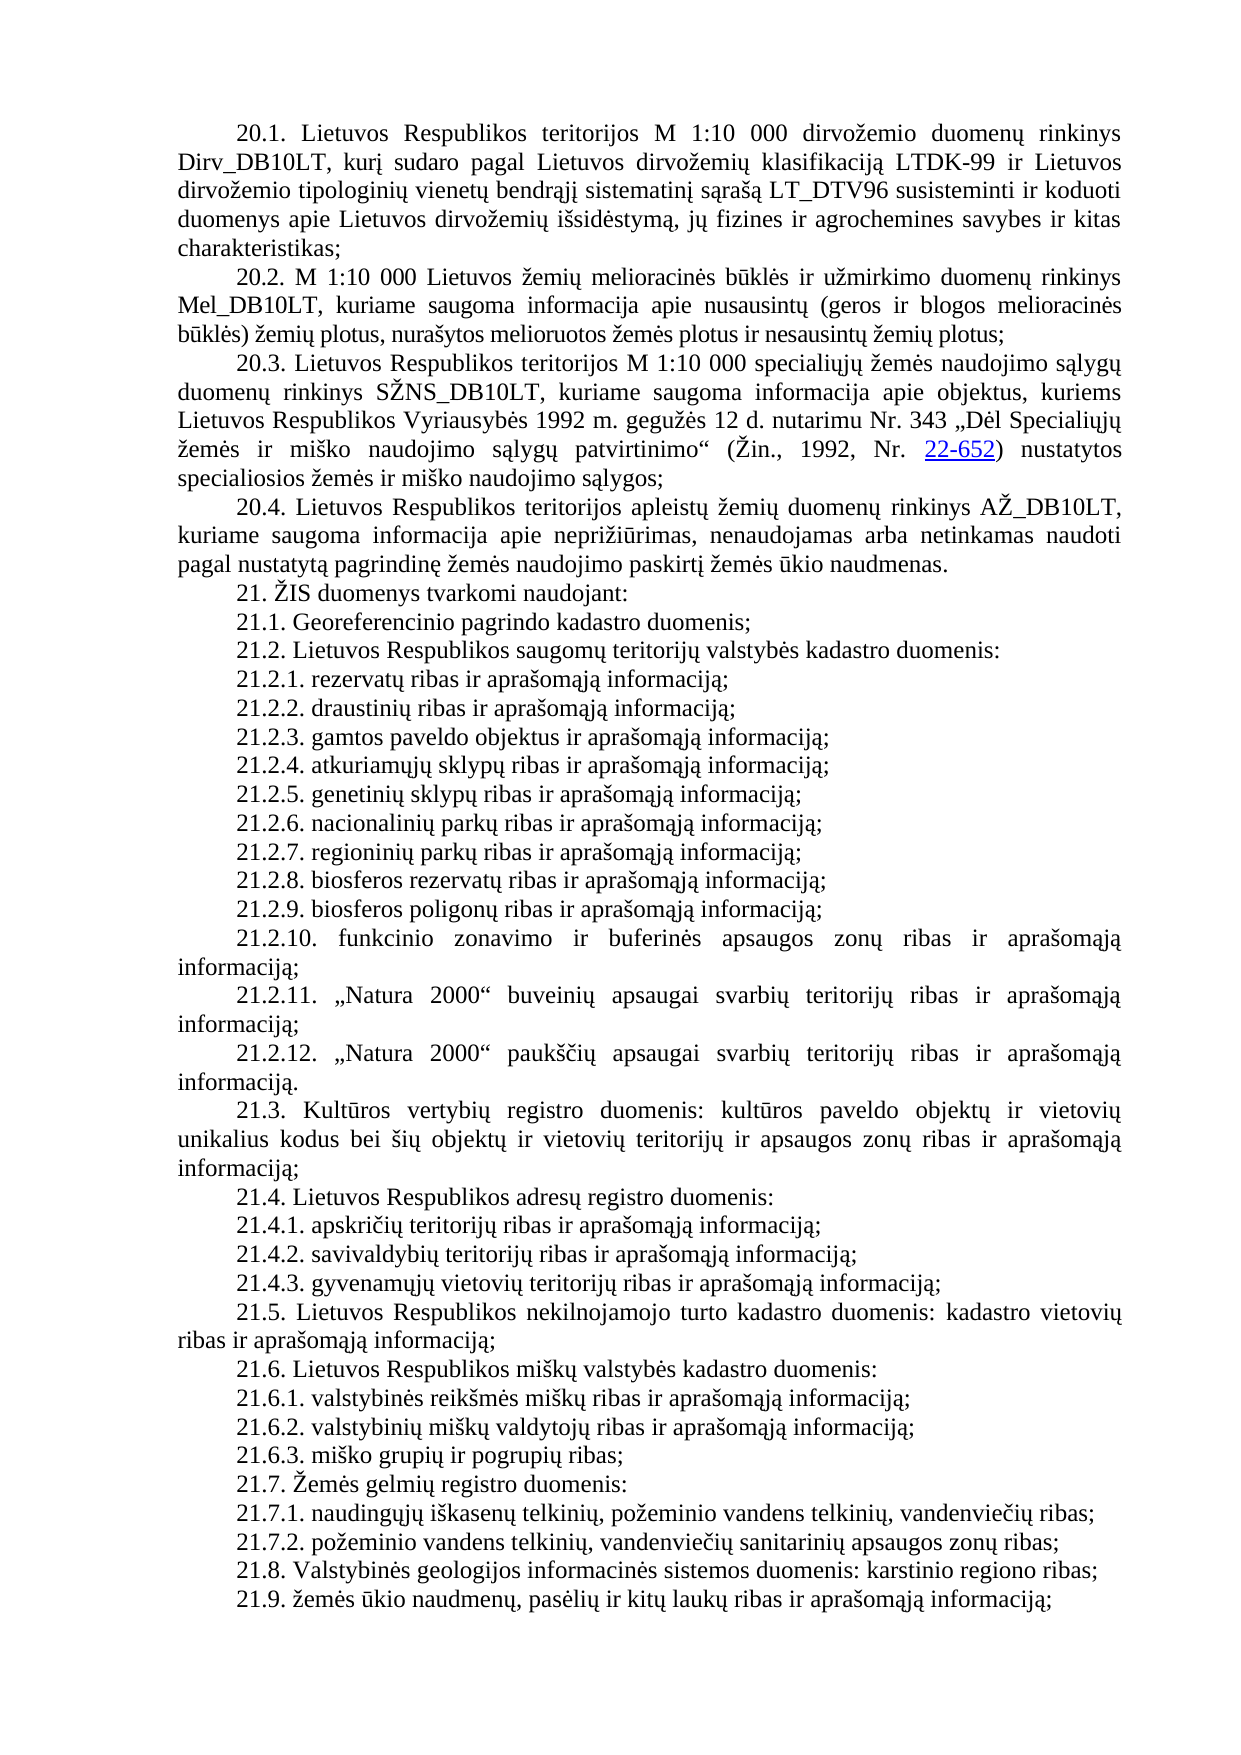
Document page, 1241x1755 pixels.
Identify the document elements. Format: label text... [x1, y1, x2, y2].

text 21.6. Lietuvos Respublikos miškų valstybės kadastro duomenis: [177, 1354, 1122, 1383]
text 21.2.9. biosferos poligonų ribas ir aprašomąją informaciją; [177, 894, 1122, 923]
text 21.7. Žemės gelmių registro duomenis: [177, 1469, 1122, 1498]
text 21.1. Georeferencinio pagrindo kadastro duomenis; [177, 607, 1122, 636]
text 21.3. Kultūros vertybių registro duomenis: kultūros paveldo objektų ir vietovių unikalius kodus bei šių objektų ir vietovių teritorijų ir apsaugos zonų ribas ir aprašomąją informaciją; [177, 1096, 1122, 1182]
text 21.2.12. „Natura 2000“ paukščių apsaugai svarbių teritorijų ribas ir aprašomąją informaciją. [177, 1038, 1122, 1096]
text 20.2. M 1:10 000 Lietuvos žemių melioracinės būklės ir užmirkimo duomenų rinkinys Mel_DB10LT, kuriame saugoma informacija apie nusausintų (geros ir blogos melioracinės būklės) žemių plotus, nurašytos melioruotos žemės plotus ir nesausintų žemių plotus; [177, 262, 1122, 348]
text 21.6.2. valstybinių miškų valdytojų ribas ir aprašomąją informaciją; [177, 1412, 1122, 1441]
text 21.6.1. valstybinės reikšmės miškų ribas ir aprašomąją informaciją; [177, 1383, 1122, 1412]
text 21.6.3. miško grupių ir pogrupių ribas; [177, 1441, 1122, 1469]
text 21.2.1. rezervatų ribas ir aprašomąją informaciją; [177, 664, 1122, 693]
text 21.2.7. regioninių parkų ribas ir aprašomąją informaciją; [177, 837, 1122, 866]
text 21.2.3. gamtos paveldo objektus ir aprašomąją informaciją; [177, 722, 1122, 751]
text 21.8. Valstybinės geologijos informacinės sistemos duomenis: karstinio regiono ribas; [177, 1556, 1122, 1584]
text 21.4.2. savivaldybių teritorijų ribas ir aprašomąją informaciją; [177, 1239, 1122, 1268]
text 21.2.5. genetinių sklypų ribas ir aprašomąją informaciją; [177, 779, 1122, 808]
text 21.7.1. naudingųjų iškasenų telkinių, požeminio vandens telkinių, vandenviečių ribas; [177, 1498, 1122, 1527]
text 21.2.11. „Natura 2000“ buveinių apsaugai svarbių teritorijų ribas ir aprašomąją informaciją; [177, 981, 1122, 1038]
text 21.4.1. apskričių teritorijų ribas ir aprašomąją informaciją; [177, 1211, 1122, 1239]
text 21.2. Lietuvos Respublikos saugomų teritorijų valstybės kadastro duomenis: [177, 636, 1122, 664]
text 21.9. žemės ūkio naudmenų, pasėlių ir kitų laukų ribas ir aprašomąją informaciją; [177, 1584, 1122, 1613]
text 21.4. Lietuvos Respublikos adresų registro duomenis: [177, 1182, 1122, 1211]
text 21.5. Lietuvos Respublikos nekilnojamojo turto kadastro duomenis: kadastro vietovių ribas ir aprašomąją informaciją; [177, 1297, 1122, 1354]
text 21. ŽIS duomenys tvarkomi naudojant: [177, 578, 1122, 607]
text 21.2.8. biosferos rezervatų ribas ir aprašomąją informaciją; [177, 866, 1122, 894]
text 21.7.2. požeminio vandens telkinių, vandenviečių sanitarinių apsaugos zonų ribas; [177, 1527, 1122, 1556]
text 21.2.4. atkuriamųjų sklypų ribas ir aprašomąją informaciją; [177, 751, 1122, 779]
text 20.1. Lietuvos Respublikos teritorijos M 1:10 000 dirvožemio duomenų rinkinys Dirv_DB10LT, kurį sudaro pagal Lietuvos dirvožemių klasifikaciją LTDK-99 ir Lietuvos dirvožemio tipologinių vienetų bendrąjį sistematinį sąrašą LT_DTV96 susisteminti ir koduoti duomenys apie Lietuvos dirvožemių išsidėstymą, jų fizines ir agrochemines savybes ir kitas charakteristikas; [177, 118, 1122, 262]
text 21.2.10. funkcinio zonavimo ir buferinės apsaugos zonų ribas ir aprašomąją informaciją; [177, 923, 1122, 981]
text 21.2.6. nacionalinių parkų ribas ir aprašomąją informaciją; [177, 808, 1122, 837]
text 21.2.2. draustinių ribas ir aprašomąją informaciją; [177, 693, 1122, 722]
text 21.4.3. gyvenamųjų vietovių teritorijų ribas ir aprašomąją informaciją; [177, 1268, 1122, 1297]
text 20.3. Lietuvos Respublikos teritorijos M 1:10 000 specialiųjų žemės naudojimo sąlygų duomenų rinkinys SŽNS_DB10LT, kuriame saugoma informacija apie objektus, kuriems Lietuvos Respublikos Vyriausybės 1992 m. gegužės 12 d. nutarimu Nr. 343 „Dėl Specialiųjų žemės ir miško naudojimo sąlygų patvirtinimo“ (Žin., 1992, Nr. 22-652) nustatytos specialiosios žemės ir miško naudojimo sąlygos; [177, 348, 1122, 492]
text 20.4. Lietuvos Respublikos teritorijos apleistų žemių duomenų rinkinys AŽ_DB10LT, kuriame saugoma informacija apie neprižiūrimas, nenaudojamas arba netinkamas naudoti pagal nustatytą pagrindinę žemės naudojimo paskirtį žemės ūkio naudmenas. [177, 492, 1122, 578]
